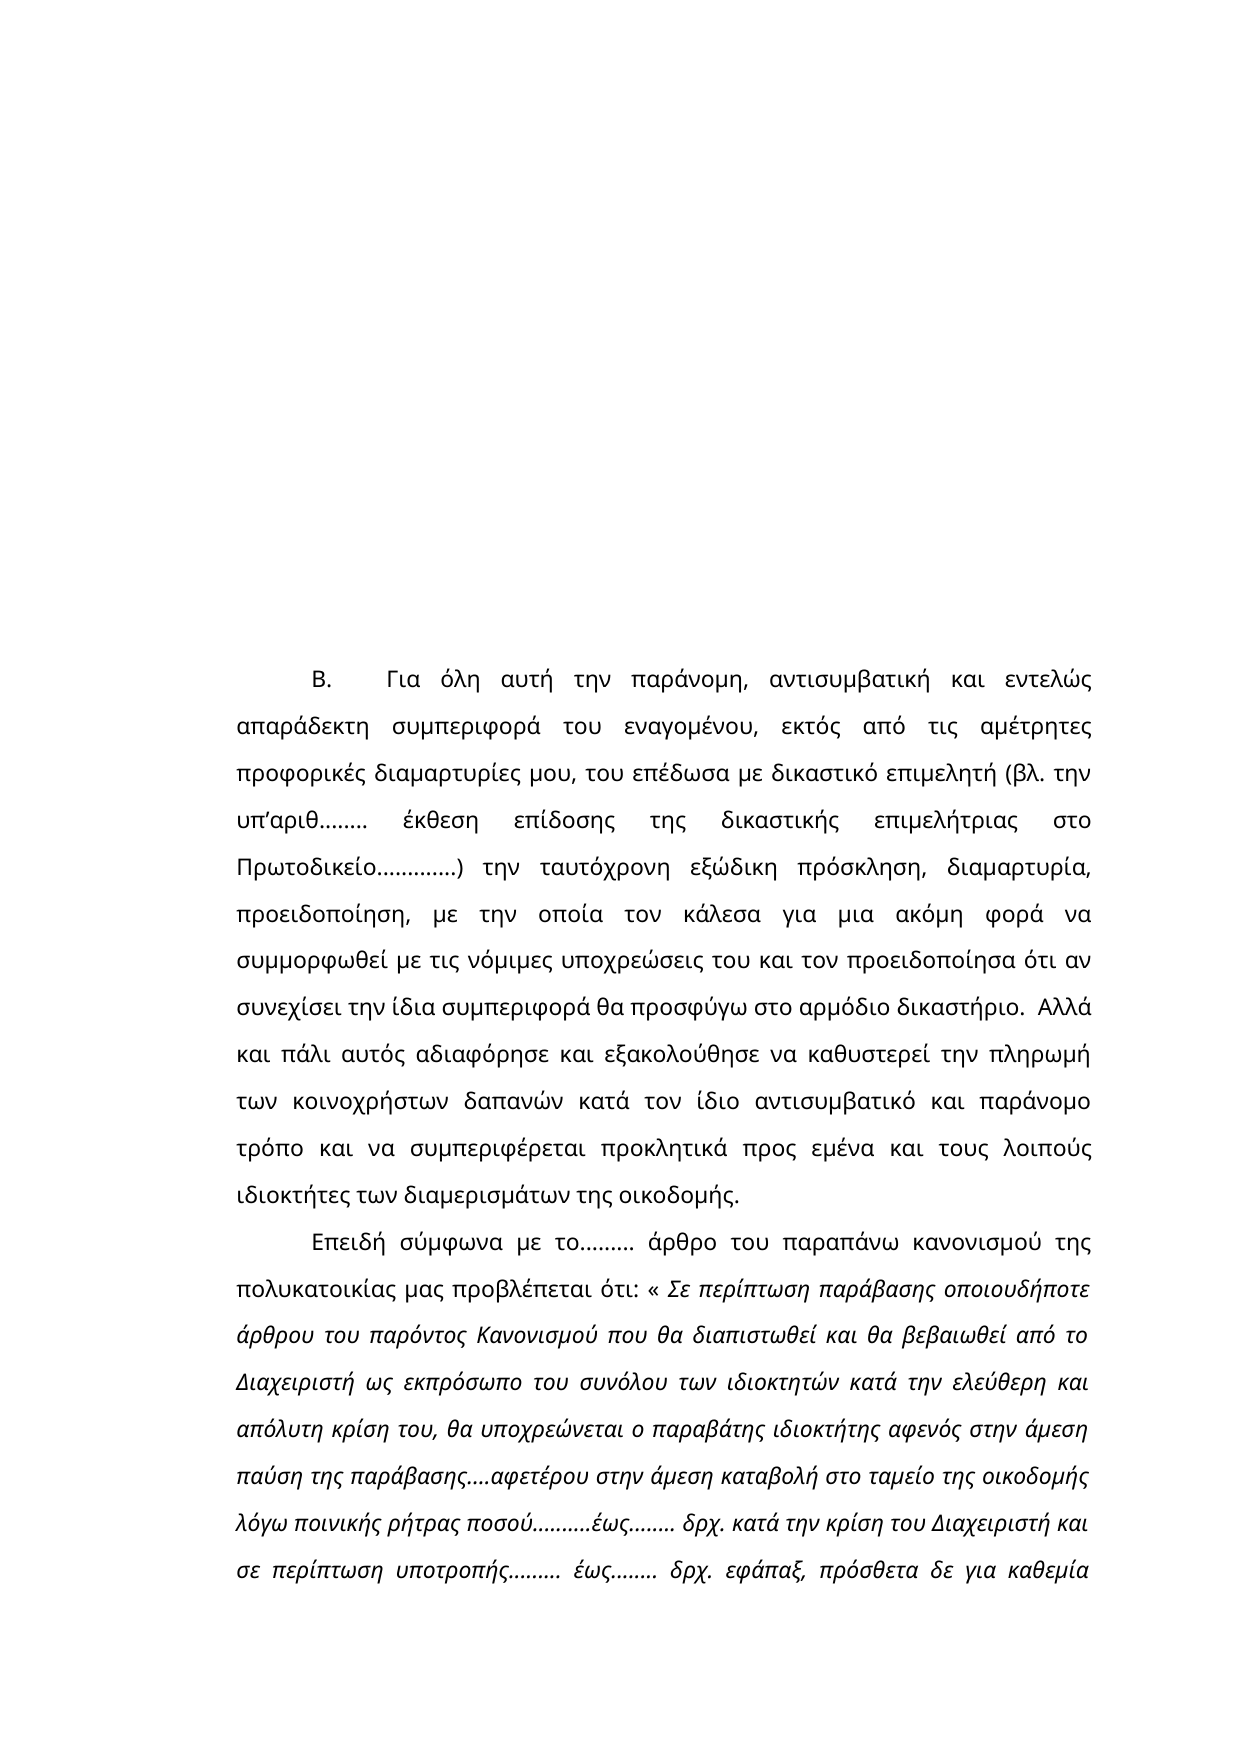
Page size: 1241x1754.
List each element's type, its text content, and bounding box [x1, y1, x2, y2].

text Β. Για όλη αυτή την παράνομη, αντισυμβατική και εντελώς απαράδεκτη συμπεριφορά του εναγομένου, εκτός από τις αμέτρητες προφορικές διαμαρτυρίες μου, του επέδωσα με δικαστικό επιμελητή (βλ. την υπ’αριθ........ έκθεση επίδοσης της δικαστικής επιμελήτριας στο Πρωτοδικείο.............) την ταυτόχρονη εξώδικη πρόσκληση, διαμαρτυρία, προειδοποίηση, με την οποία τον κάλεσα για μια ακόμη φορά να συμμορφωθεί με τις νόμιμες υποχρεώσεις του και τον προειδοποίησα ότι αν συνεχίσει την ίδια συμπεριφορά θα προσφύγω στο αρμόδιο δικαστήριο. Αλλά και πάλι αυτός αδιαφόρησε και εξακολούθησε να καθυστερεί την πληρωμή των κοινοχρήστων δαπανών κατά τον ίδιο αντισυμβατικό και παράνομο τρόπο και να συμπεριφέρεται προκλητικά προς εμένα και τους λοιπούς ιδιοκτήτες των διαμερισμάτων της οικοδομής. [236, 663, 1092, 1210]
text Επειδή σύμφωνα με το......... άρθρο του παραπάνω κανονισμού της πολυκατοικίας μας προβλέπεται ότι: « Σε περίπτωση παράβασης οποιουδήποτε άρθρου του παρόντος Κανονισμού που θα διαπιστωθεί και θα βεβαιωθεί από το Διαχειριστή ως εκπρόσωπο του συνόλου των ιδιοκτητών κατά την ελεύθερη και απόλυτη κρίση του, θα υποχρεώνεται ο παραβάτης ιδιοκτήτης αφενός στην άμεση παύση της παράβασης….αφετέρου στην άμεση καταβολή στο ταμείο της οικοδομής λόγω ποινικής ρήτρας ποσού..........έως........ δρχ. κατά την κρίση του Διαχειριστή και σε περίπτωση υποτροπής......... έως........ δρχ. εφάπαξ, πρόσθετα δε για καθεμία [236, 1226, 1092, 1585]
